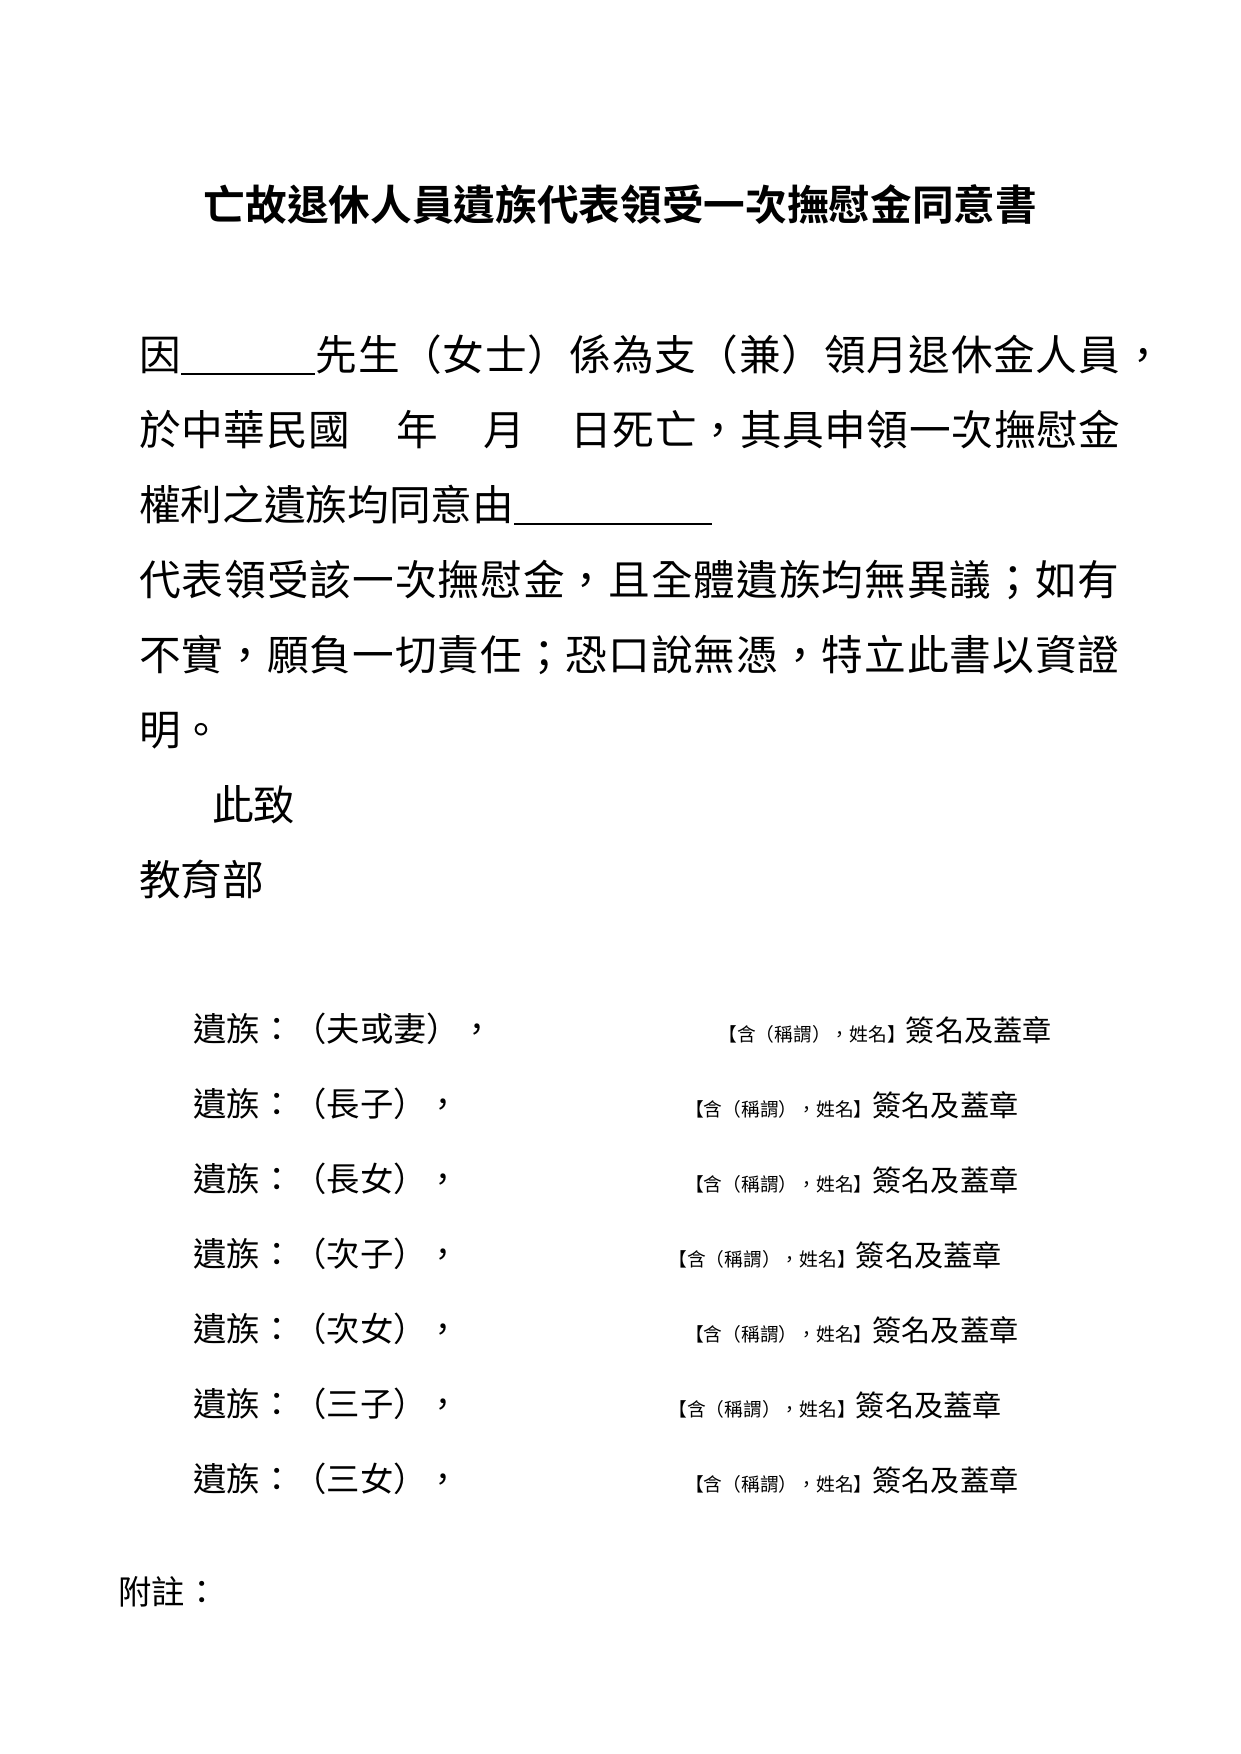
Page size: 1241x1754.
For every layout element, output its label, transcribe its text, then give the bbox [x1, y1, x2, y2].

text 遺族：（夫或妻）， 【含（稱謂），姓名】簽名及蓋章 [118, 989, 1122, 1064]
text 遺族：（三子）， 【含（稱謂），姓名】簽名及蓋章 [118, 1364, 1122, 1439]
text 遺族：（次子）， 【含（稱謂），姓名】簽名及蓋章 [118, 1214, 1122, 1289]
text 遺族：（長子）， 【含（稱謂），姓名】簽名及蓋章 [118, 1064, 1122, 1139]
text 因 先生（女士）係為支（兼）領月退休金人員，於中華民國 年 月 日死亡，其具申領一次撫慰金權利之遺族均同意由 [139, 314, 1122, 539]
text 此致 [118, 764, 1122, 839]
text 遺族：（次女）， 【含（稱謂），姓名】簽名及蓋章 [118, 1289, 1122, 1364]
text 教育部 [118, 839, 1122, 914]
text 遺族：（長女）， 【含（稱謂），姓名】簽名及蓋章 [118, 1139, 1122, 1214]
text 代表領受該一次撫慰金，且全體遺族均無異議；如有不實，願負一切責任；恐口說無憑，特立此書以資證明。 [139, 539, 1122, 764]
text 亡故退休人員遺族代表領受一次撫慰金同意書 [118, 164, 1122, 239]
text 附註： [118, 1552, 1122, 1627]
text 遺族：（三女）， 【含（稱謂），姓名】簽名及蓋章 [118, 1439, 1122, 1514]
